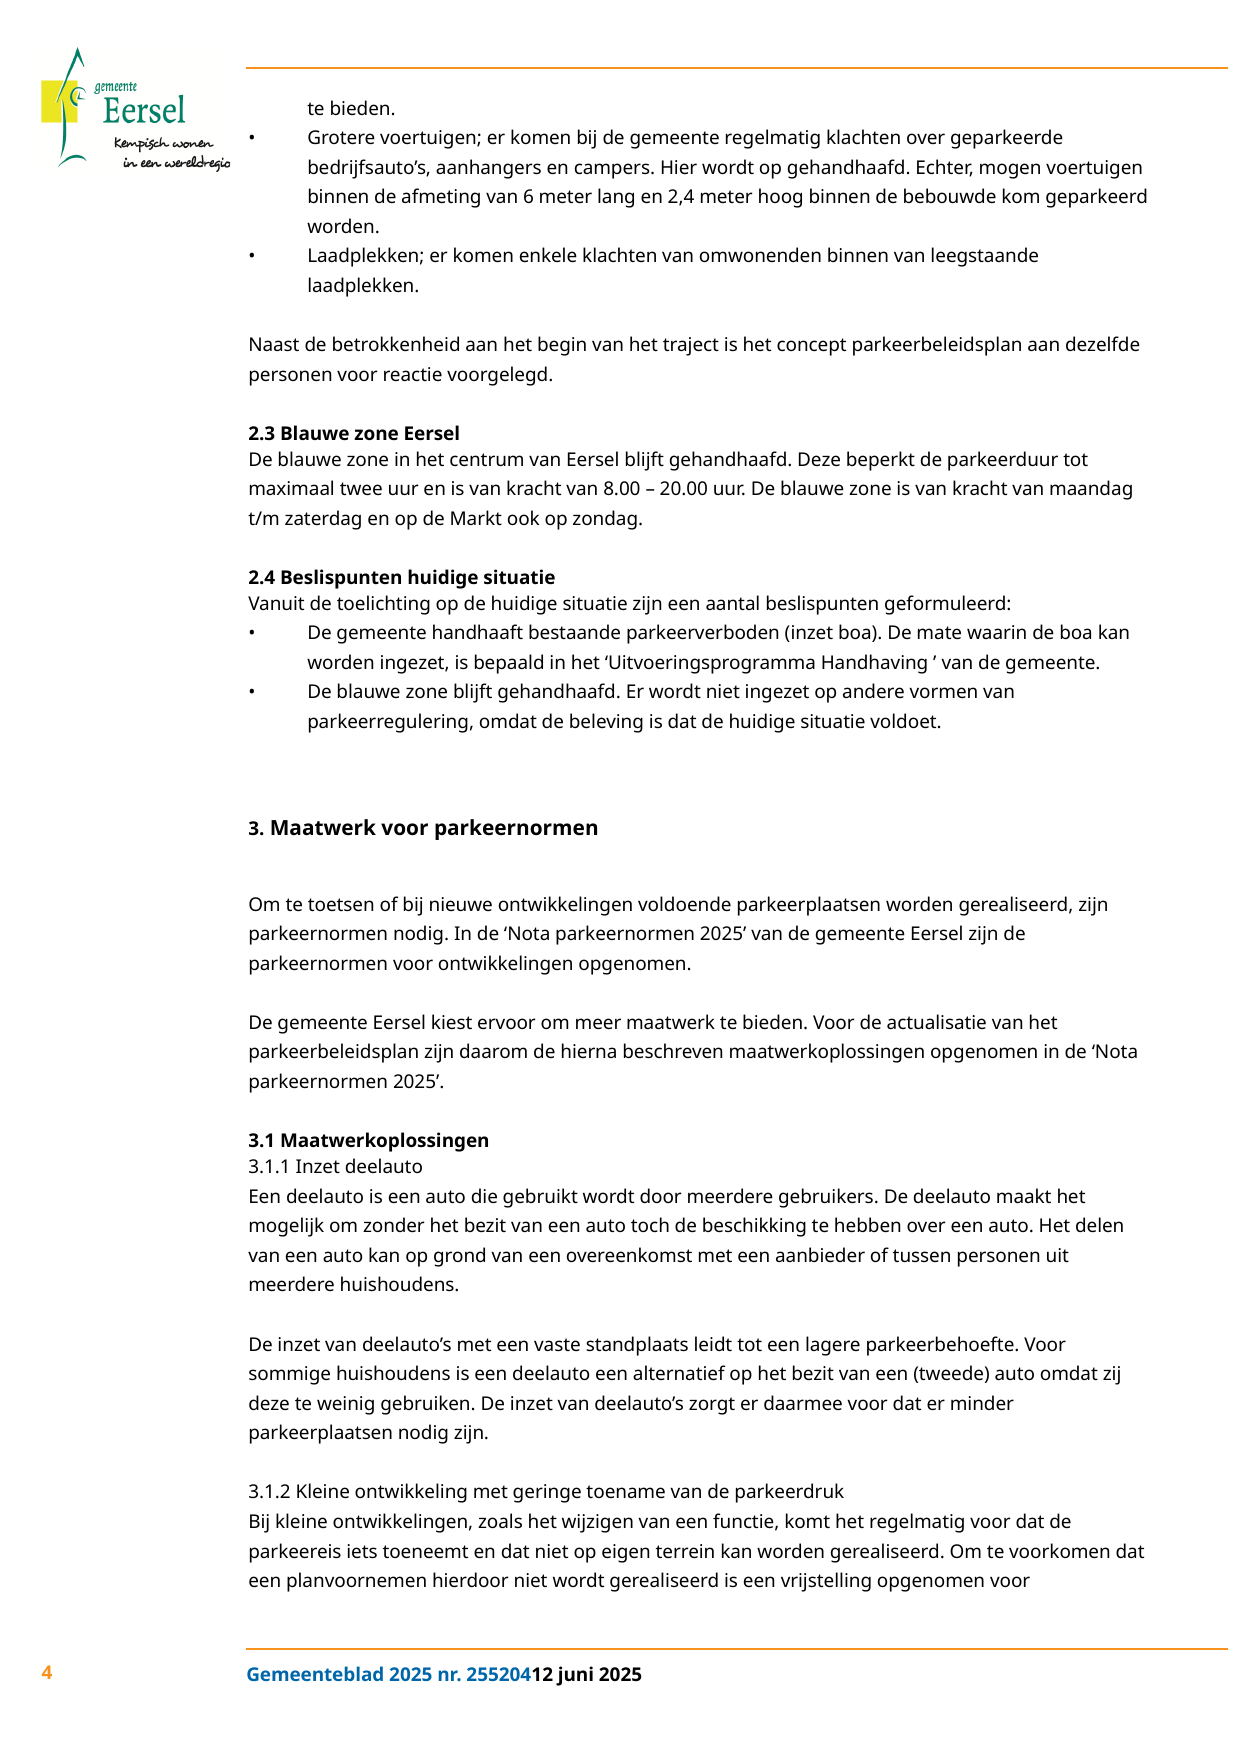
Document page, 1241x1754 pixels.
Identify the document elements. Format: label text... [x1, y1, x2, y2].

text De inzet van deelauto’s met een vaste standplaats leidt tot een lagere parkeerbehoefte. Voor sommige huishoudens is een deelauto een alternatief op het bezit van een (tweede) auto omdat zij deze te weinig gebruiken. De inzet van deelauto’s zorgt er daarmee voor dat er minder parkeerplaatsen nodig zijn. [248, 1331, 1152, 1445]
text 3.1.1 Inzet deelauto [248, 1153, 1152, 1179]
list De gemeente handhaaft bestaande parkeerverboden (inzet boa). De mate waarin de boa kan worden ingezet, is bepaald in het ‘Uitvoeringsprogramma Handhaving ’ van de gemeente. [248, 619, 1152, 675]
list Grotere voertuigen; er komen bij de gemeente regelmatig klachten over geparkeerde bedrijfsauto’s, aanhangers en campers. Hier wordt op gehandhaafd. Echter, mogen voertuigen binnen de afmeting van 6 meter lang en 2,4 meter hoog binnen de bebouwde kom geparkeerd worden. [248, 124, 1152, 239]
text Vanuit de toelichting op de huidige situatie zijn een aantal beslispunten geformuleerd: [248, 590, 1152, 616]
text Bij kleine ontwikkelingen, zoals het wijzigen van een functie, komt het regelmatig voor dat de parkeereis iets toeneemt en dat niet op eigen terrein kan worden gerealiseerd. Om te voorkomen dat een planvoornemen hierdoor niet wordt gerealiseerd is een vrijstelling opgenomen voor [248, 1508, 1152, 1593]
text Een deelauto is een auto die gebruikt wordt door meerdere gebruikers. De deelauto maakt het mogelijk om zonder het bezit van een auto toch de beschikking te hebben over een auto. Het delen van een auto kan op grond van een overeenkomst met een aanbieder of tussen personen uit meerdere huishoudens. [248, 1183, 1152, 1297]
text De gemeente Eersel kiest ervoor om meer maatwerk te bieden. Voor de actualisatie van het parkeerbeleidsplan zijn daarom de hierna beschreven maatwerkoplossingen opgenomen in de ‘Nota parkeernormen 2025’. [248, 1009, 1152, 1094]
text 3. Maatwerk voor parkeernormen [248, 813, 1152, 842]
text De blauwe zone in het centrum van Eersel blijft gehandhaafd. Deze beperkt de parkeerduur tot maximaal twee uur en is van kracht van 8.00 – 20.00 uur. De blauwe zone is van kracht van maandag t/m zaterdag en op de Markt ook op zondag. [248, 446, 1152, 531]
list De blauwe zone blijft gehandhaafd. Er wordt niet ingezet op andere vormen van parkeerregulering, omdat de beleving is dat de huidige situatie voldoet. [248, 679, 1152, 734]
text Naast de betrokkenheid aan het begin van het traject is het concept parkeerbeleidsplan aan dezelfde personen voor reactie voorgelegd. [248, 331, 1152, 387]
picture [41, 47, 231, 172]
list Laadplekken; er komen enkele klachten van omwonenden binnen van leegstaande laadplekken. [248, 243, 1152, 298]
text 2.4 Beslispunten huidige situatie [248, 564, 1152, 590]
list te bieden. [248, 95, 1152, 121]
text Om te toetsen of bij nieuwe ontwikkelingen voldoende parkeerplaatsen worden gerealiseerd, zijn parkeernormen nodig. In de ‘Nota parkeernormen 2025’ van de gemeente Eersel zijn de parkeernormen voor ontwikkelingen opgenomen. [248, 891, 1152, 976]
text 3.1 Maatwerkoplossingen [248, 1127, 1152, 1153]
text 2.3 Blauwe zone Eersel [248, 420, 1152, 446]
text 3.1.2 Kleine ontwikkeling met geringe toename van de parkeerdruk [248, 1479, 1152, 1504]
